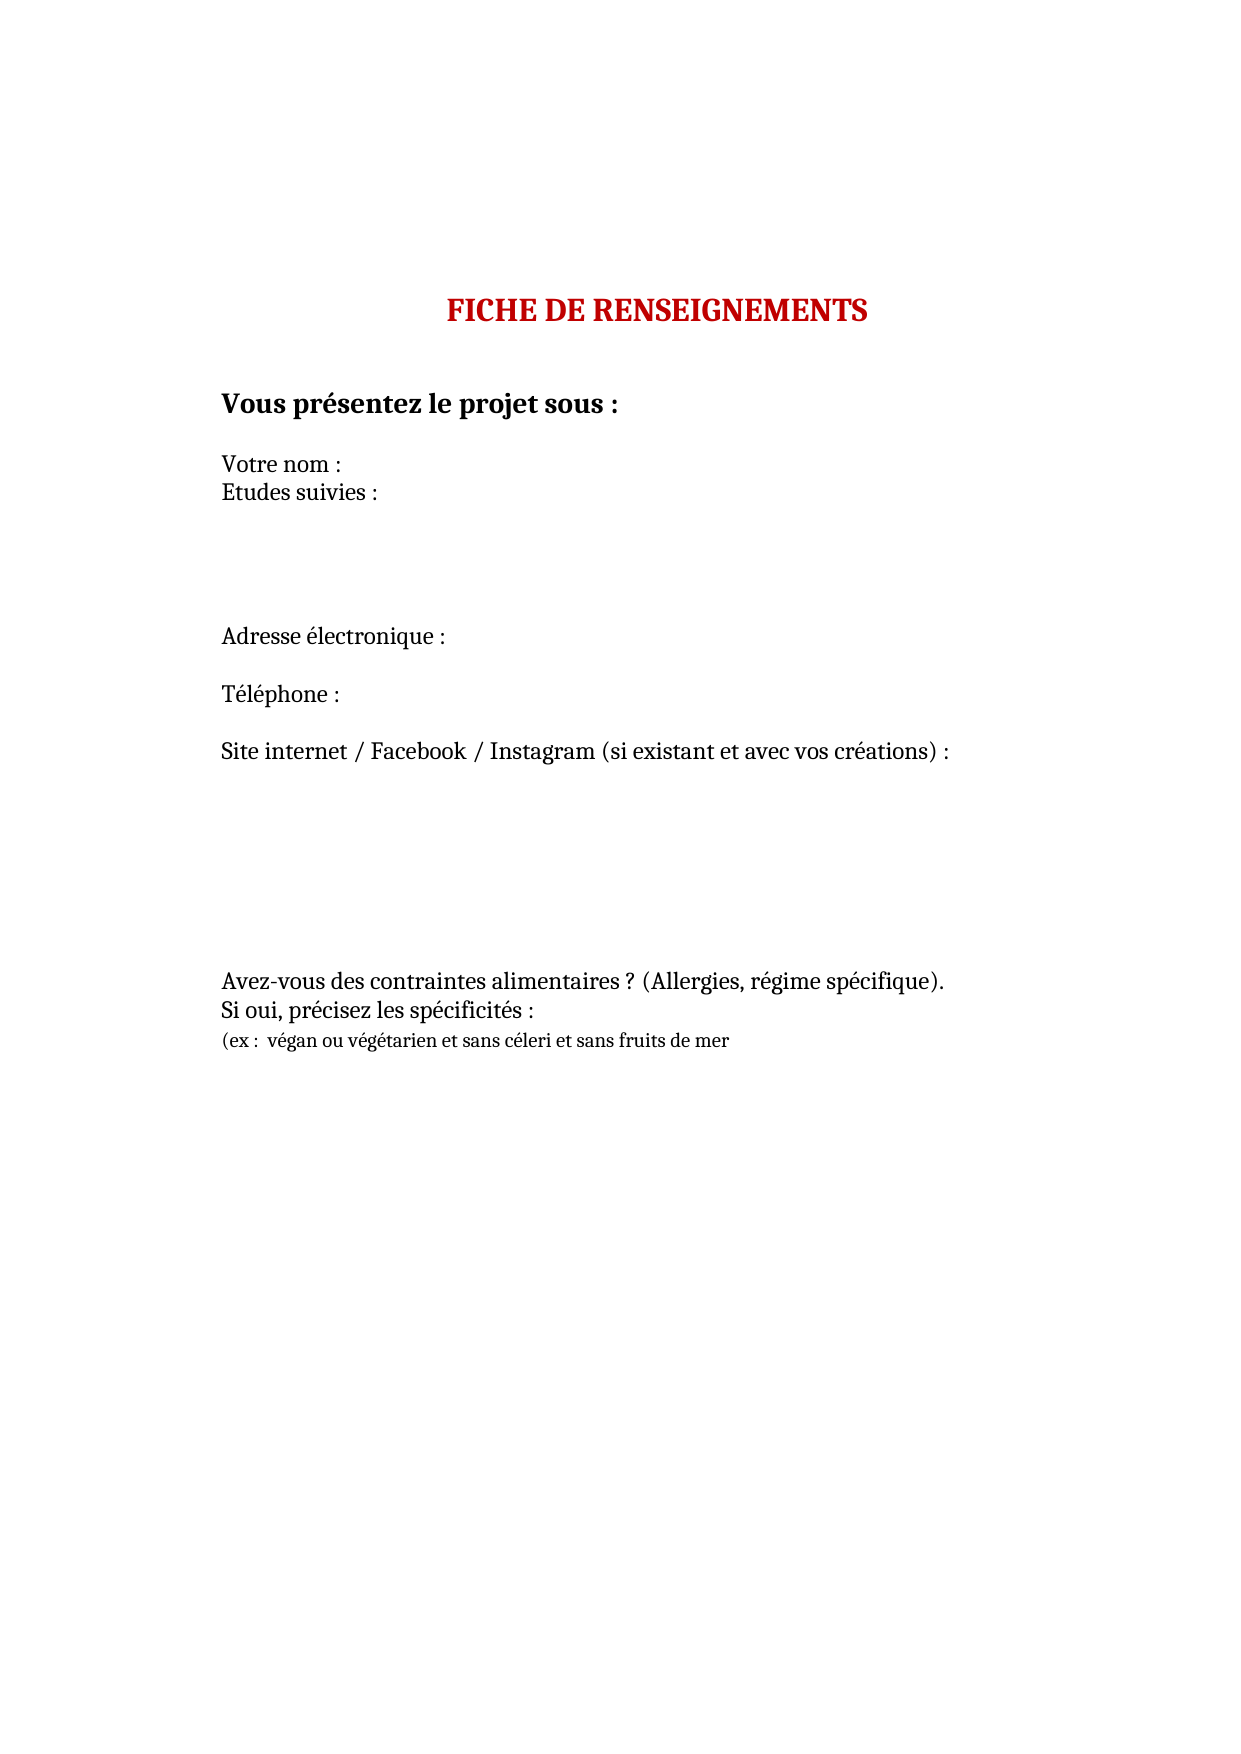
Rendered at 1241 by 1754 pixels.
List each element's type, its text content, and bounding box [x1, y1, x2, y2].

text Vous présentez le projet sous : [148, 387, 1093, 421]
text Adresse électronique : [221, 622, 1093, 651]
subtitle (ex : végan ou végétarien et sans céleri et sans fruits de mer [148, 1024, 1093, 1053]
subtitle Avez-vous des contraintes alimentaires ? (Allergies, régime spécifique). [221, 967, 1093, 996]
text Etudes suivies : [148, 478, 1093, 507]
subtitle Si oui, précisez les spécificités : [221, 996, 1093, 1024]
text Votre nom : [148, 449, 1093, 478]
text Site internet / Facebook / Instagram (si existant et avec vos créations) : [148, 737, 1093, 766]
subtitle Téléphone : [148, 679, 1093, 708]
text FICHE DE RENSEIGNEMENTS [221, 291, 1093, 330]
